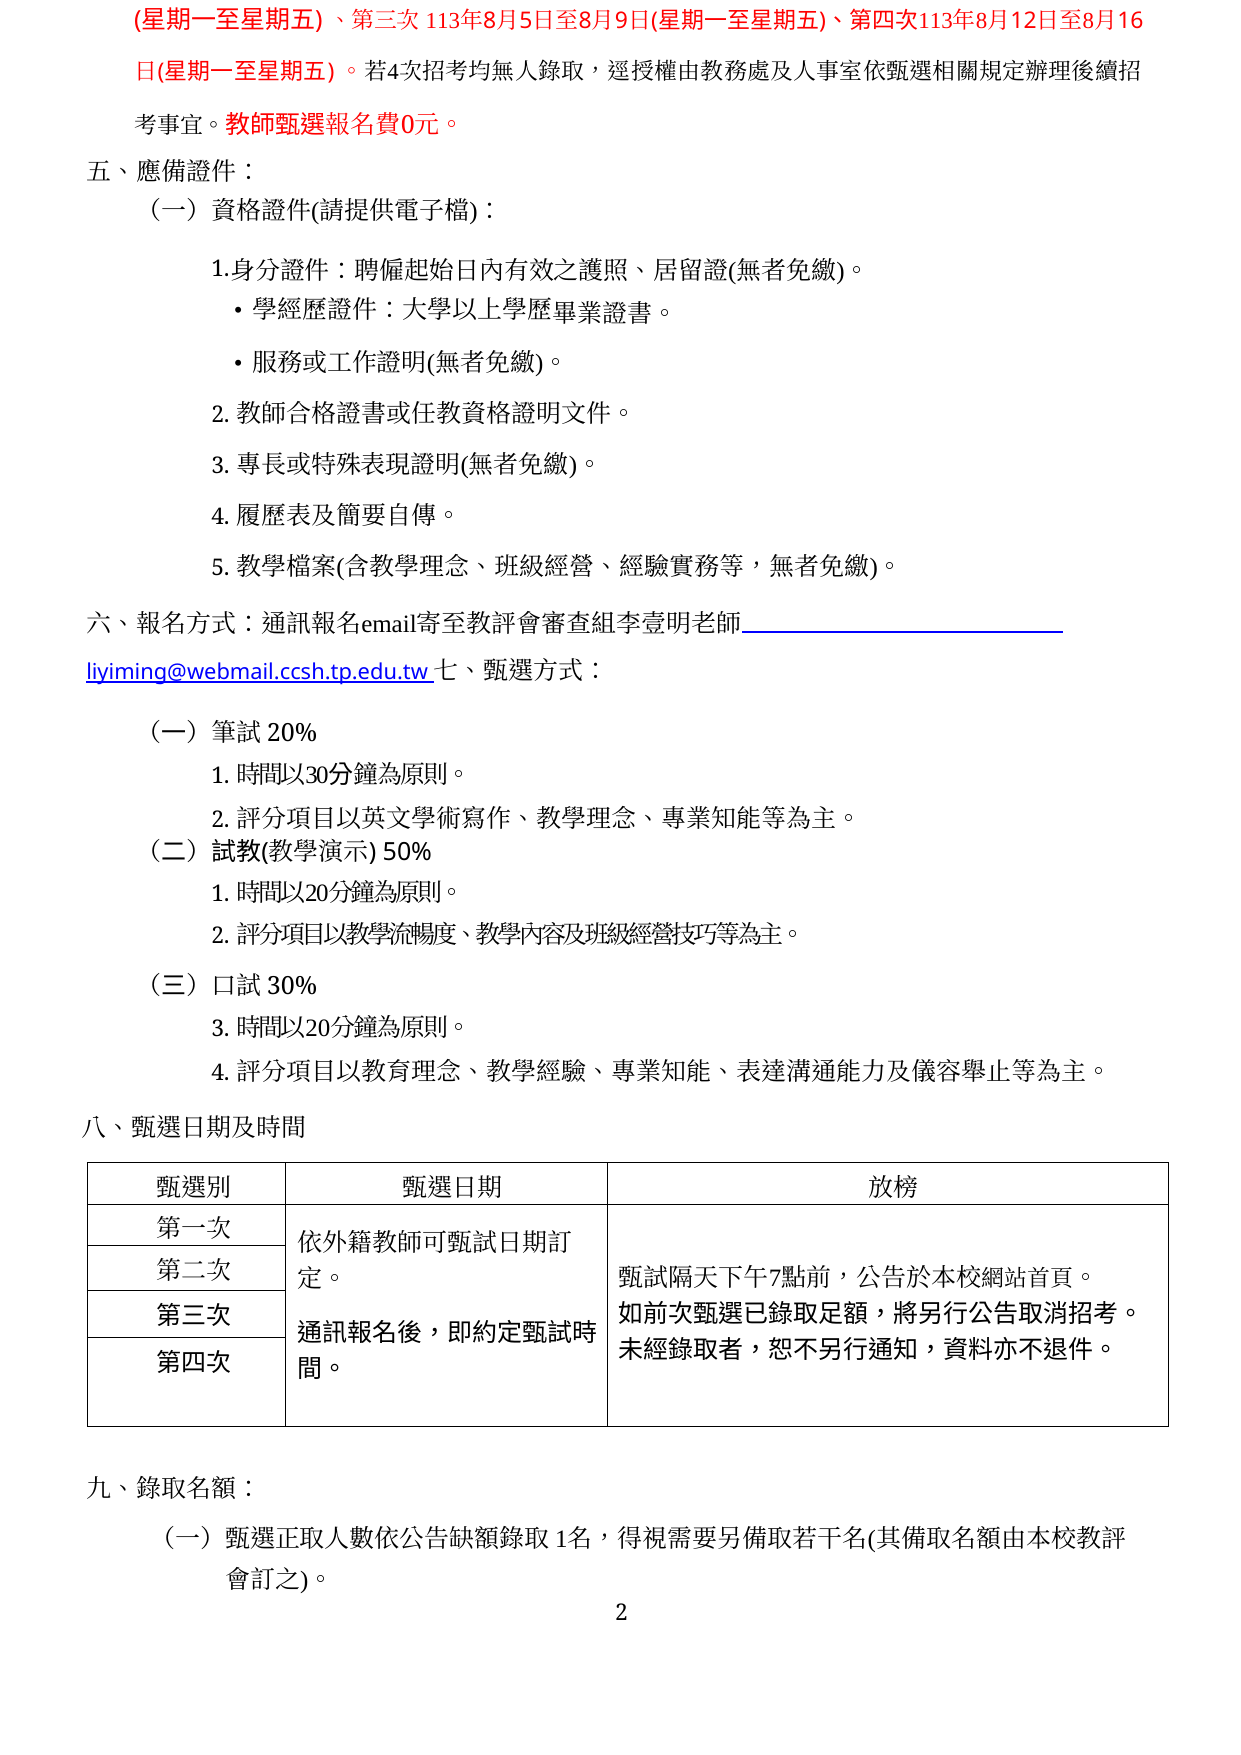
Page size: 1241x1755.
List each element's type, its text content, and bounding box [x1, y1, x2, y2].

table_header 放榜 [608, 1163, 1168, 1204]
table_cell 第一次 [88, 1205, 285, 1245]
list 專長或特殊表現證明(無者免繳)。 [211, 445, 1180, 481]
table_cell 甄試隔天下午7點前，公告於本校網站首頁。 如前次甄選已錄取足額，將另行公告取消招考。未經錄取者，恕不另行通知，資料亦不退件。 [608, 1205, 1168, 1384]
text 九、錄取名額： [86, 1468, 1180, 1504]
text 五、應備證件： [86, 159, 1180, 185]
list 評分項目以英文學術寫作、教學理念、專業知能等為主。 [211, 799, 1180, 834]
list 教學檔案(含教學理念、班級經營、經驗實務等，無者免繳)。 [211, 547, 1180, 583]
table_header 甄選別 [88, 1163, 285, 1204]
list 時間以30分鐘為原則。 [211, 754, 1180, 791]
list 教師合格證書或任教資格證明文件。 [211, 393, 1180, 429]
text （二）試教(教學演示) 50% [136, 834, 1180, 867]
list 時間以20分鐘為原則。 [211, 1007, 1180, 1043]
list 身分證件：聘僱起始日內有效之護照、居留證(無者免繳)。 [211, 248, 1180, 287]
list 時間以20分鐘為原則。 [211, 873, 1180, 908]
text 六、報名方式：通訊報名email寄至教評會審查組李壹明老師liyiming@webmail.ccsh.tp.edu.tw 七、甄選方式： [86, 604, 1064, 686]
table_cell 依外籍教師可甄試日期訂定。 通訊報名後，即約定甄試時間。 [286, 1205, 607, 1384]
text （三）口試 30% [136, 965, 1180, 1001]
list 學經歷證件：大學以上學歷畢業證書。 [233, 290, 1180, 329]
table_cell [286, 1385, 607, 1426]
text (星期一至星期五) 、第三次 113年8月5日至8月9日(星期一至星期五)、第四次113年8月12日至8月16日(星期一至星期五) 。若4次招考均無人錄取，逕授權由教務處及人事室依甄選相關規定辦理後續招考事宜。教師甄選報名費0元。 [86, 0, 1143, 141]
table_cell 第二次 [88, 1246, 285, 1290]
table_header 甄選日期 [286, 1163, 607, 1204]
table_cell 第四次 [88, 1338, 285, 1426]
list 服務或工作證明(無者免繳)。 [233, 343, 1180, 379]
table_cell [608, 1385, 1168, 1426]
text 八、甄選日期及時間 [75, 1108, 1099, 1144]
text （一）甄選正取人數依公告缺額錄取 1名，得視需要另備取若干名(其備取名額由本校教評會訂之)。 [150, 1519, 1147, 1596]
list 履歷表及簡要自傳。 [211, 496, 1180, 532]
list 評分項目以教學流暢度、教學內容及班級經營技巧等為主。 [211, 914, 1180, 950]
text （一）資格證件(請提供電子檔)： [136, 191, 1180, 227]
table_cell 第三次 [88, 1291, 285, 1337]
text （一）筆試 20% [136, 712, 1180, 748]
list 評分項目以教育理念、教學經驗、專業知能、表達溝通能力及儀容舉止等為主。 [211, 1051, 1180, 1087]
